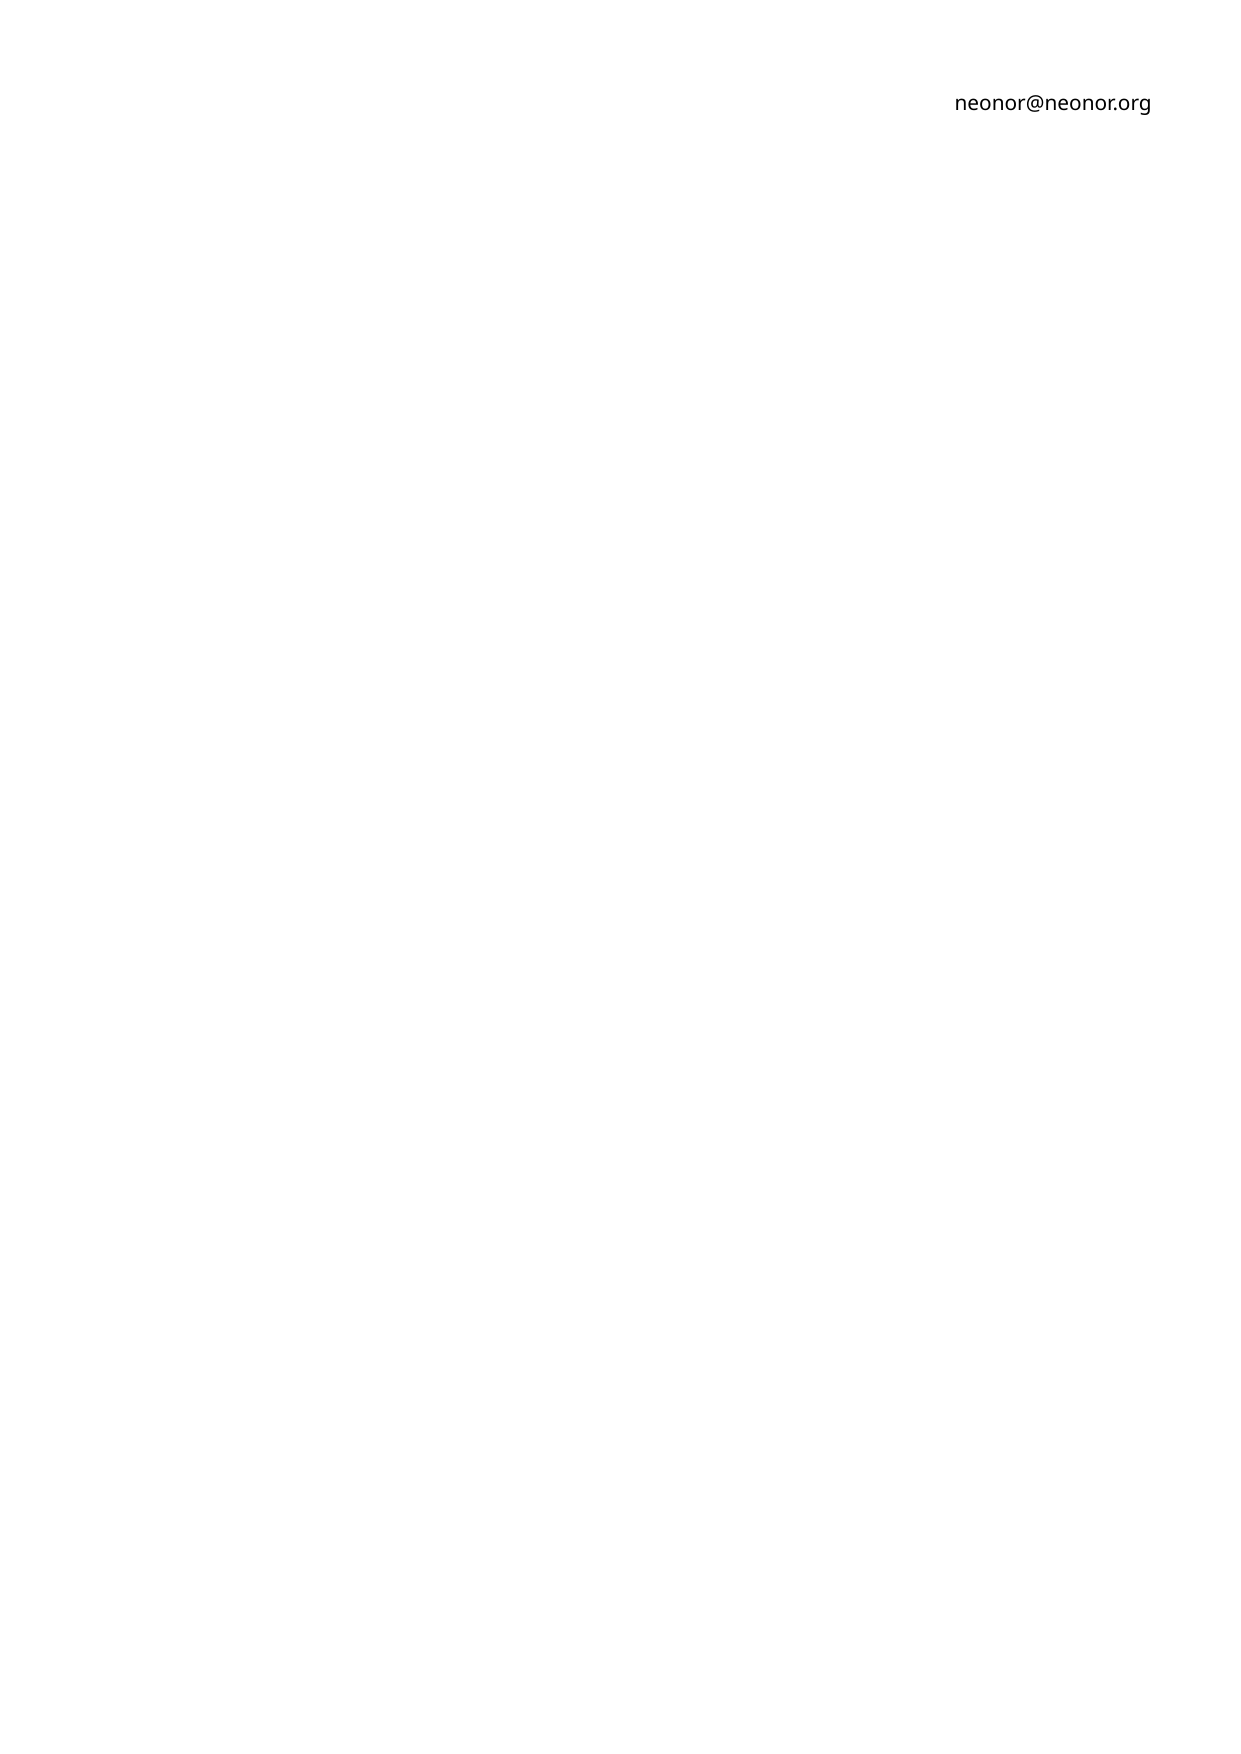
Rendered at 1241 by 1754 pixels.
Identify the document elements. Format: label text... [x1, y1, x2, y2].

text neonor@neonor.org [88, 88, 1152, 117]
